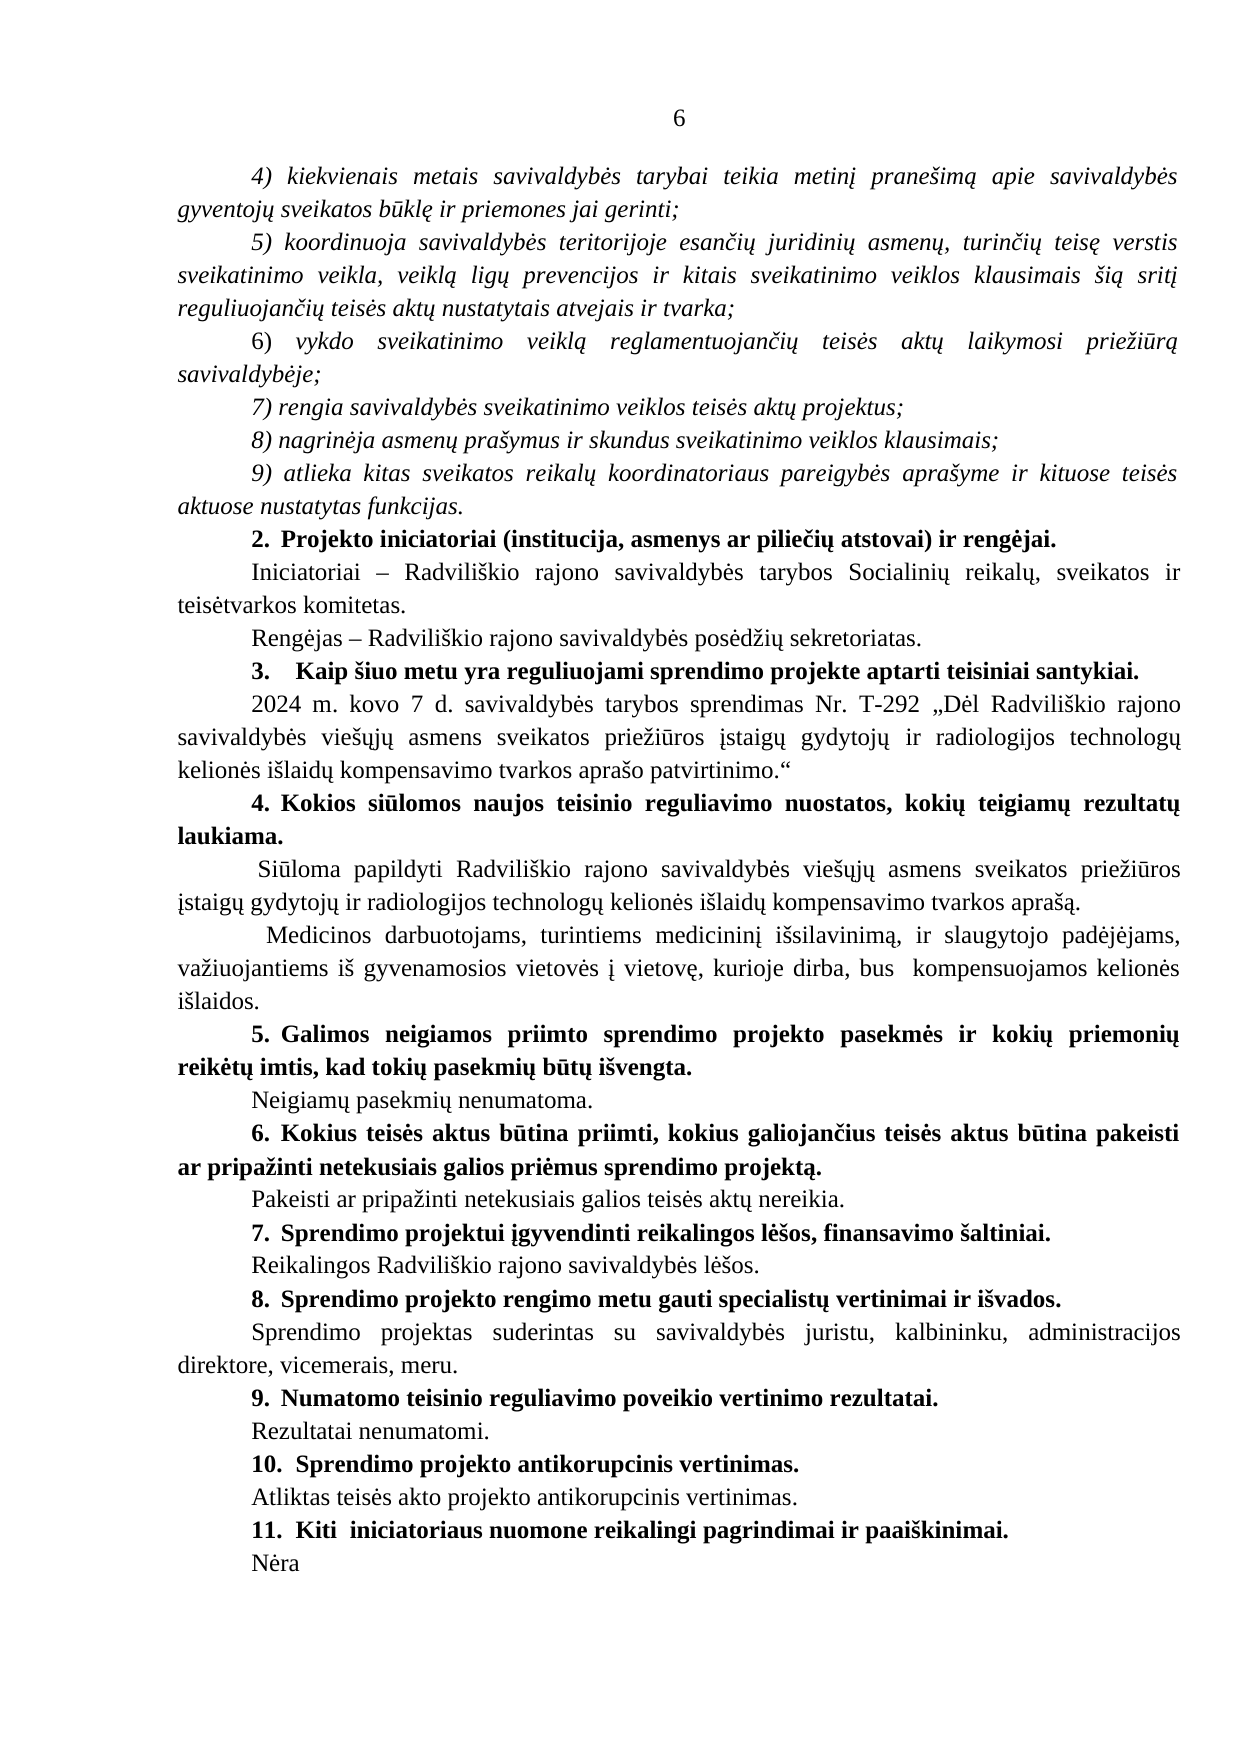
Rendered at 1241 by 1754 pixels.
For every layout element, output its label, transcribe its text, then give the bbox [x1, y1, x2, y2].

text Pakeisti ar pripažinti netekusiais galios teisės aktų nereikia. [177, 1184, 1181, 1213]
text 5) koordinuoja savivaldybės teritorijoje esančių juridinių asmenų, turinčių teisę verstis sveikatinimo veikla, veiklą ligų prevencijos ir kitais sveikatinimo veiklos klausimais šią sritį reguliuojančių teisės aktų nustatytais atvejais ir tvarka; [177, 227, 1181, 322]
text 10. Sprendimo projekto antikorupcinis vertinimas. [177, 1449, 1181, 1477]
text 2. Projekto iniciatoriai (institucija, asmenys ar piliečių atstovai) ir rengėjai. [177, 524, 1181, 553]
text Reikalingos Radviliškio rajono savivaldybės lėšos. [177, 1251, 1181, 1279]
text Nėra [177, 1548, 1181, 1577]
text 4. Kokios siūlomos naujos teisinio reguliavimo nuostatos, kokių teigiamų rezultatų laukiama. [177, 788, 1181, 850]
text Sprendimo projektas suderintas su savivaldybės juristu, kalbininku, administracijos direktore, vicemerais, meru. [177, 1317, 1181, 1378]
text 7) rengia savivaldybės sveikatinimo veiklos teisės aktų projektus; [177, 392, 1181, 421]
text 11. Kiti iniciatoriaus nuomone reikalingi pagrindimai ir paaiškinimai. [177, 1515, 1181, 1543]
text 5. Galimos neigiamos priimto sprendimo projekto pasekmės ir kokių priemonių reikėtų imtis, kad tokių pasekmių būtų išvengta. [177, 1019, 1181, 1081]
text 3. Kaip šiuo metu yra reguliuojami sprendimo projekte aptarti teisiniai santykiai. [251, 656, 1181, 685]
text Siūloma papildyti Radviliškio rajono savivaldybės viešųjų asmens sveikatos priežiūros įstaigų gydytojų ir radiologijos technologų kelionės išlaidų kompensavimo tvarkos aprašą. [177, 854, 1181, 916]
text Rengėjas – Radviliškio rajono savivaldybės posėdžių sekretoriatas. [177, 623, 1181, 652]
text 6. Kokius teisės aktus būtina priimti, kokius galiojančius teisės aktus būtina pakeisti ar pripažinti netekusiais galios priėmus sprendimo projektą. [177, 1118, 1181, 1180]
text 8) nagrinėja asmenų prašymus ir skundus sveikatinimo veiklos klausimais; [177, 425, 1181, 454]
text Iniciatoriai – Radviliškio rajono savivaldybės tarybos Socialinių reikalų, sveikatos ir teisėtvarkos komitetas. [177, 557, 1181, 619]
text 2024 m. kovo 7 d. savivaldybės tarybos sprendimas Nr. T-292 „Dėl Radviliškio rajono savivaldybės viešųjų asmens sveikatos priežiūros įstaigų gydytojų ir radiologijos technologų kelionės išlaidų kompensavimo tvarkos aprašo patvirtinimo.“ [177, 689, 1181, 784]
text 8. Sprendimo projekto rengimo metu gauti specialistų vertinimai ir išvados. [177, 1284, 1181, 1312]
text 9) atlieka kitas sveikatos reikalų koordinatoriaus pareigybės aprašyme ir kituose teisės aktuose nustatytas funkcijas. [177, 458, 1181, 520]
text Atliktas teisės akto projekto antikorupcinis vertinimas. [177, 1482, 1181, 1511]
text 9. Numatomo teisinio reguliavimo poveikio vertinimo rezultatai. [177, 1383, 1181, 1411]
text 7. Sprendimo projektui įgyvendinti reikalingos lėšos, finansavimo šaltiniai. [177, 1218, 1181, 1246]
text 4) kiekvienais metais savivaldybės tarybai teikia metinį pranešimą apie savivaldybės gyventojų sveikatos būklę ir priemones jai gerinti; [177, 161, 1181, 223]
text Rezultatai nenumatomi. [177, 1416, 1181, 1444]
text Medicinos darbuotojams, turintiems medicininį išsilavinimą, ir slaugytojo padėjėjams, važiuojantiems iš gyvenamosios vietovės į vietovę, kurioje dirba, bus kompensuojamos kelionės išlaidos. [177, 920, 1181, 1015]
text Neigiamų pasekmių nenumatoma. [177, 1086, 1181, 1114]
text 6) vykdo sveikatinimo veiklą reglamentuojančių teisės aktų laikymosi priežiūrą savivaldybėje; [177, 326, 1181, 388]
